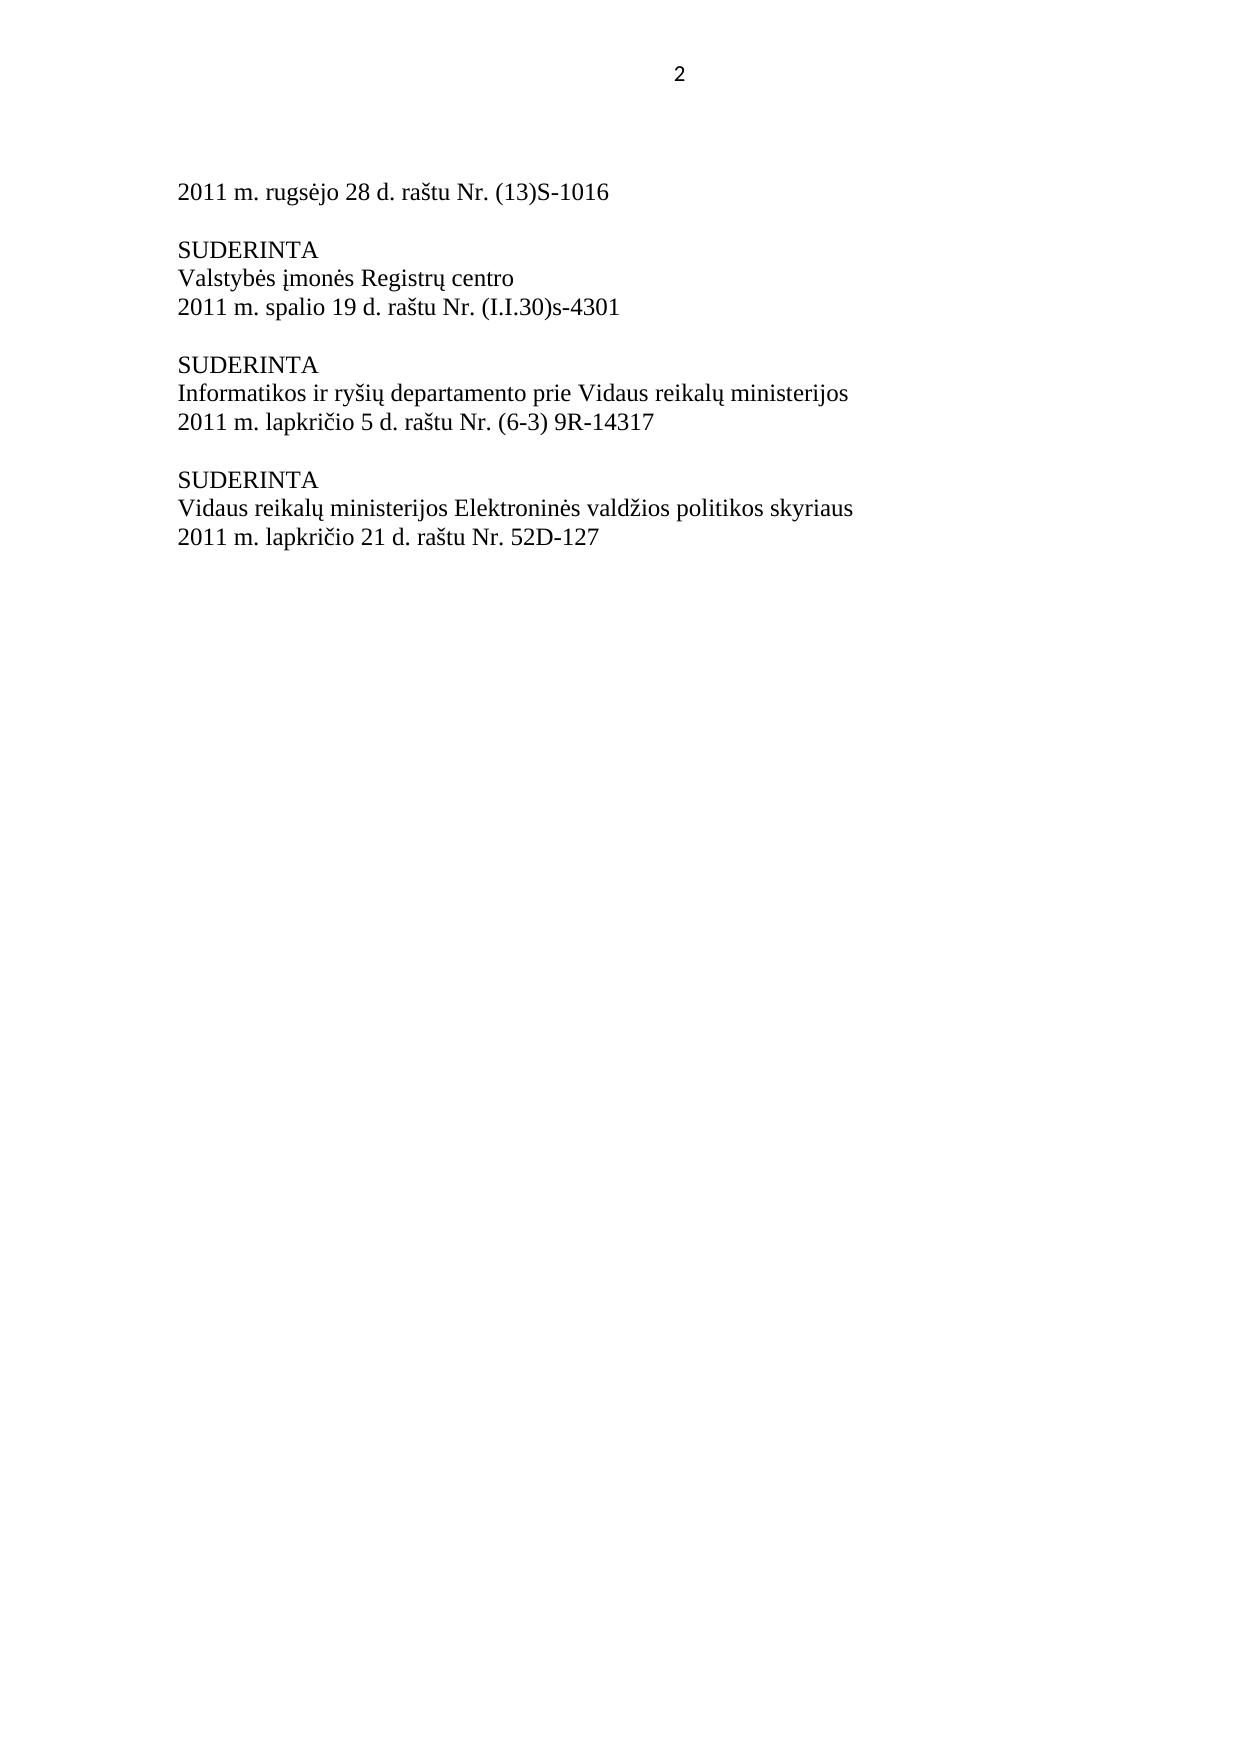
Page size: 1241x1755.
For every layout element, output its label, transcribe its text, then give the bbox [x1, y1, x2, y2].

text 2011 m. spalio 19 d. raštu Nr. (I.I.30)s-4301 [177, 292, 1181, 321]
text 2011 m. lapkričio 21 d. raštu Nr. 52D-127 [177, 522, 1181, 551]
text SUDERINTA [177, 350, 1181, 378]
text SUDERINTA [177, 465, 1181, 493]
text Vidaus reikalų ministerijos Elektroninės valdžios politikos skyriaus [177, 493, 1181, 522]
text Informatikos ir ryšių departamento prie Vidaus reikalų ministerijos [177, 378, 1181, 407]
text 2011 m. lapkričio 5 d. raštu Nr. (6-3) 9R-14317 [177, 407, 1181, 436]
text SUDERINTA [177, 235, 1181, 263]
text Valstybės įmonės Registrų centro [177, 263, 1181, 292]
text 2011 m. rugsėjo 28 d. raštu Nr. (13)S-1016 [177, 177, 1181, 206]
